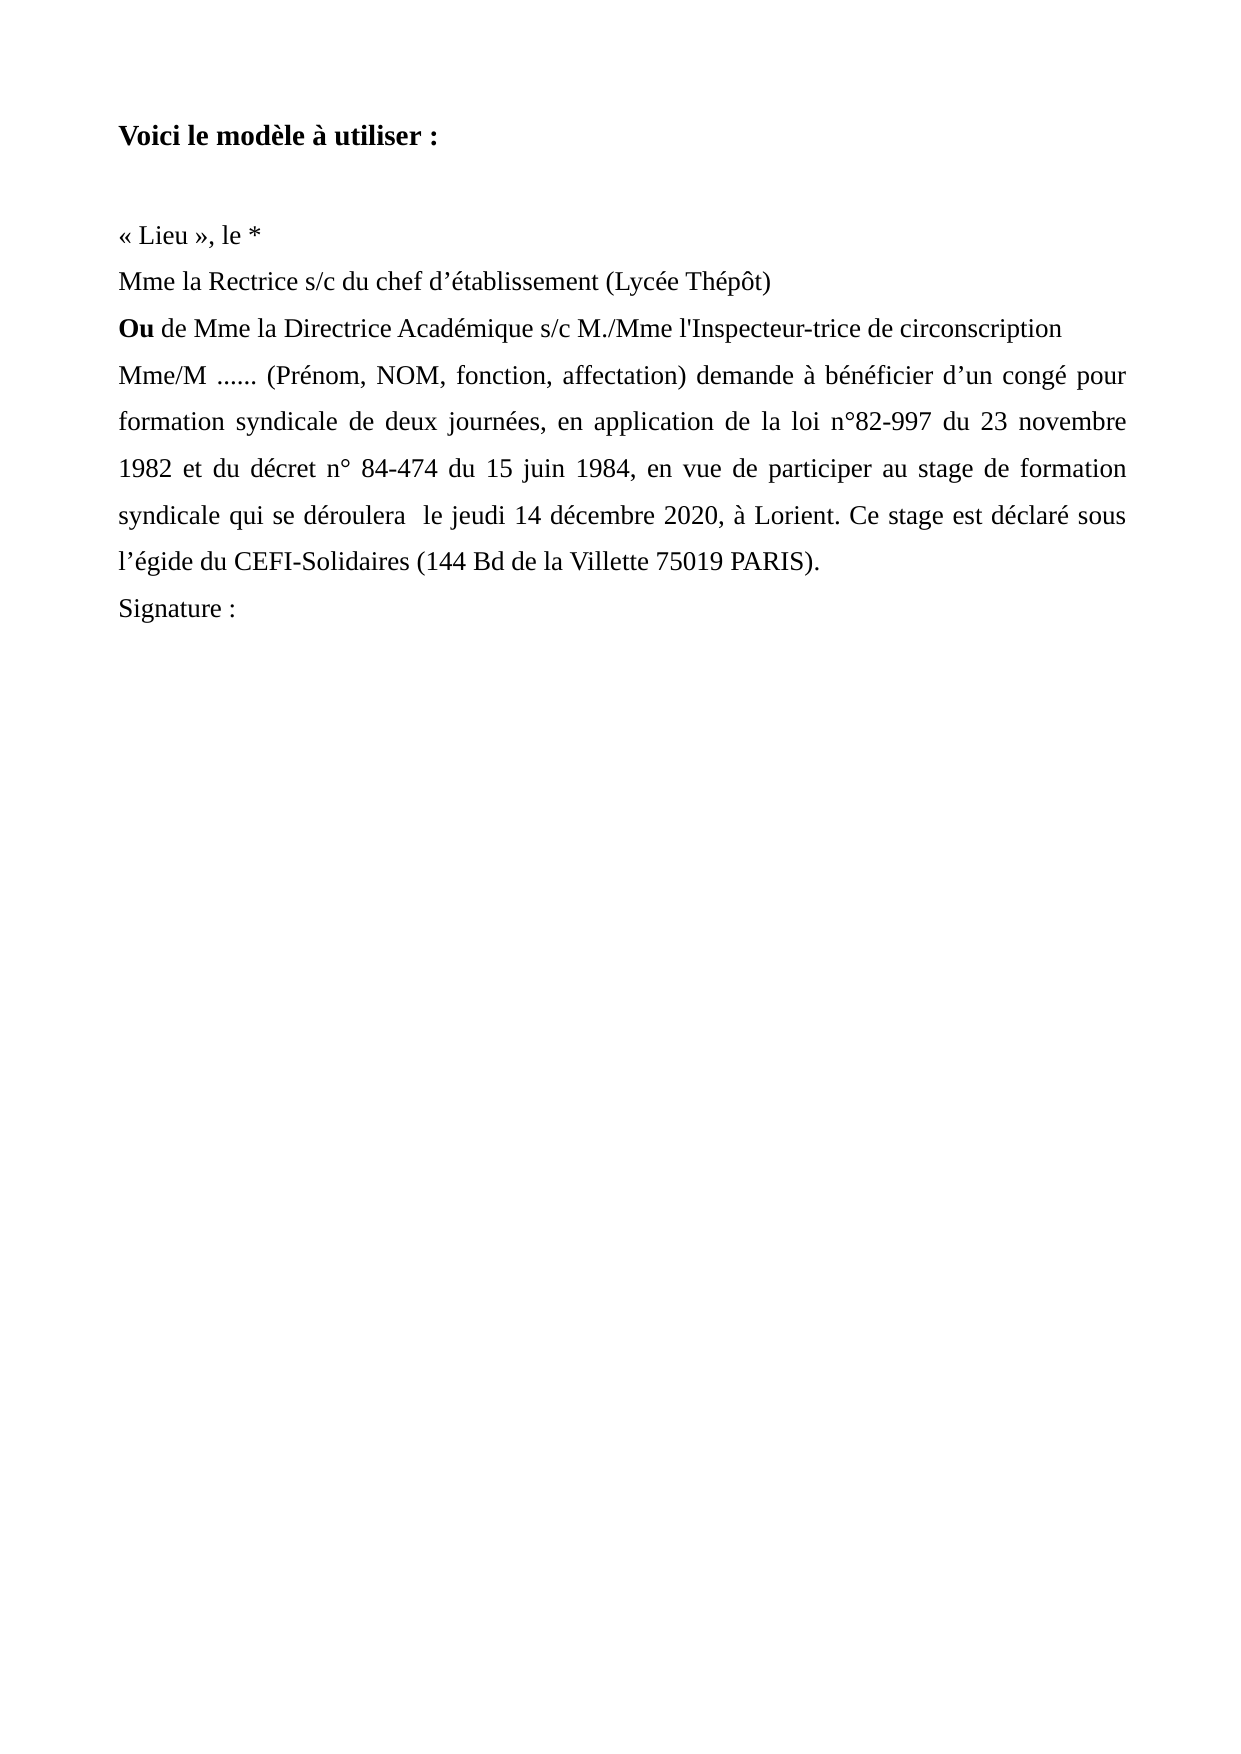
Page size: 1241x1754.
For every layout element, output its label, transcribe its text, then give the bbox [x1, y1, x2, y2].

text Ou de Mme la Directrice Académique s/c M./Mme l'Inspecteur-trice de circonscription [118, 312, 1128, 343]
text Voici le modèle à utiliser : [118, 118, 1128, 152]
text Mme la Rectrice s/c du chef d’établissement (Lycée Thépôt) [118, 265, 1128, 297]
text « Lieu », le * [118, 219, 1128, 250]
text Mme/M ...... (Prénom, NOM, fonction, affectation) demande à bénéficier d’un congé pour formation syndicale de deux journées, en application de la loi n°82-997 du 23 novembre 1982 et du décret n° 84-474 du 15 juin 1984, en vue de participer au stage de formation syndicale qui se déroulera le jeudi 14 décembre 2020, à Lorient. Ce stage est déclaré sous l’égide du CEFI-Solidaires (144 Bd de la Villette 75019 PARIS). [118, 359, 1128, 577]
text Signature : [118, 592, 1128, 623]
